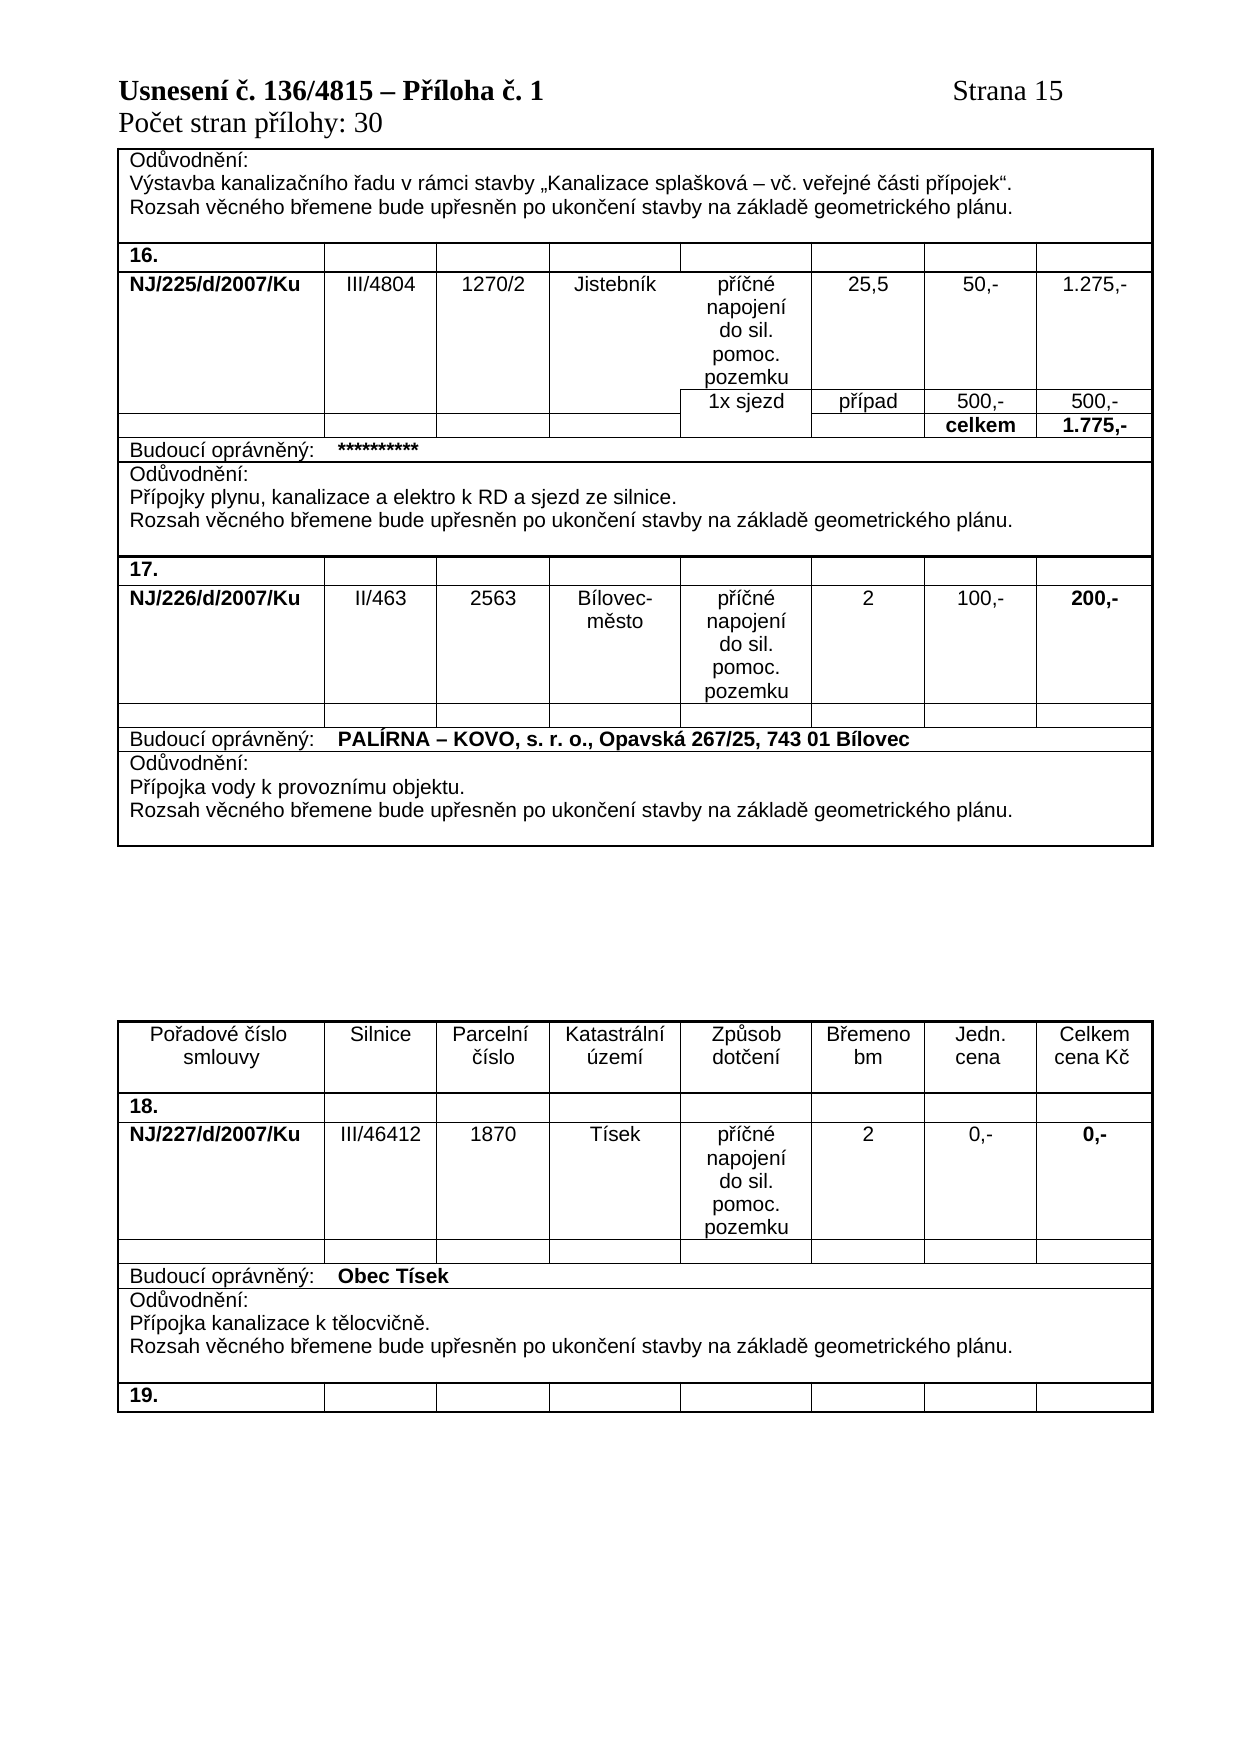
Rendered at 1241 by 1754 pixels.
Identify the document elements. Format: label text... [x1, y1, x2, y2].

table_cell Jistebník [550, 273, 681, 413]
table_cell 200,- [1037, 586, 1151, 702]
table_cell NJ/227/d/2007/Ku [119, 1123, 324, 1239]
table_cell [325, 1384, 436, 1411]
table_cell [325, 1240, 436, 1263]
table_cell [1037, 244, 1151, 271]
table_cell 2563 [437, 586, 549, 702]
table_cell Budoucí oprávněný: ********** [119, 438, 1151, 461]
table_header Celkem cena Kč [1037, 1023, 1151, 1092]
table_header Břemeno bm [812, 1023, 924, 1092]
table_cell [812, 704, 924, 727]
table_cell [550, 414, 680, 437]
table_header Katastrální území [550, 1023, 680, 1092]
table_cell 1x sjezd [681, 390, 811, 413]
table_header Silnice [325, 1023, 436, 1092]
table_cell [681, 413, 811, 437]
table_cell [812, 1240, 924, 1263]
table_cell [550, 704, 680, 727]
table_cell Budoucí oprávněný: Obec Tísek [119, 1264, 1151, 1288]
table_cell [550, 1384, 680, 1411]
table_cell [1037, 1240, 1151, 1263]
table_cell [119, 414, 324, 437]
table_cell Tísek [550, 1123, 680, 1239]
table_cell 0,- [925, 1123, 1036, 1239]
table_cell [437, 244, 549, 271]
table_header Způsob dotčení [681, 1023, 811, 1092]
table_cell [550, 1094, 680, 1122]
table_cell [437, 704, 549, 727]
table_cell [812, 414, 924, 437]
table_cell [325, 704, 436, 727]
table_cell [325, 244, 436, 271]
table_cell Odůvodnění: Přípojky plynu, kanalizace a elektro k RD a sjezd ze silnice. Rozsah věcného břemene bude upřesněn po ukončení stavby na základě geometrického plánu. [119, 463, 1151, 555]
table_cell [925, 1384, 1036, 1411]
table_cell II/463 [325, 586, 436, 702]
table_cell Bílovec-město [550, 586, 680, 702]
table_header Jedn. cena [925, 1023, 1036, 1092]
table_cell [437, 1094, 549, 1122]
table_cell 19. [119, 1384, 324, 1411]
table_cell [681, 704, 811, 727]
table_header Pořadové číslo smlouvy [119, 1023, 324, 1092]
table_cell Odůvodnění: Přípojka kanalizace k tělocvičně. Rozsah věcného břemene bude upřesněn po ukončení stavby na základě geometrického plánu. [119, 1289, 1151, 1382]
table_cell [925, 558, 1036, 585]
table_cell [812, 1094, 924, 1122]
table_cell [437, 414, 549, 437]
table_cell 18. [119, 1094, 324, 1122]
table_header 50,- [925, 273, 1036, 389]
table_cell 1870 [437, 1123, 549, 1239]
table_cell [681, 558, 811, 585]
table_cell [550, 1240, 680, 1263]
table_cell příčné napojení do sil. pomoc. pozemku [681, 1123, 811, 1239]
table_cell 500,- [925, 390, 1036, 413]
table_cell [1037, 558, 1151, 585]
table_cell [437, 558, 549, 585]
table_cell 1270/2 [437, 273, 549, 413]
table_cell [1037, 704, 1151, 727]
table_header příčné napojení do sil. pomoc. pozemku [681, 273, 811, 389]
table_cell [812, 558, 924, 585]
table_cell případ [812, 390, 924, 413]
table_cell [550, 244, 680, 271]
table_cell 17. [119, 558, 324, 585]
table_header 25,5 [812, 273, 924, 389]
table_cell III/4804 [325, 273, 436, 413]
table_cell [812, 1384, 924, 1411]
table_cell [1037, 1094, 1151, 1122]
table_cell [325, 414, 436, 437]
table_cell 2 [812, 586, 924, 702]
table_header 1.275,- [1037, 273, 1151, 389]
table_cell [812, 244, 924, 271]
table_cell [681, 1240, 811, 1263]
table_cell [325, 558, 436, 585]
table_cell [437, 1384, 549, 1411]
table_cell [681, 1094, 811, 1122]
table_cell příčné napojení do sil. pomoc. pozemku [681, 586, 811, 702]
table_cell [925, 244, 1036, 271]
table_cell [1037, 1384, 1151, 1411]
table_cell [325, 1094, 436, 1122]
table_cell [681, 1384, 811, 1411]
table_cell NJ/225/d/2007/Ku [119, 273, 324, 413]
table_cell [925, 704, 1036, 727]
table_cell 2 [812, 1123, 924, 1239]
table_cell [681, 244, 811, 271]
table_cell NJ/226/d/2007/Ku [119, 586, 324, 702]
table_cell [119, 704, 324, 727]
table_cell III/46412 [325, 1123, 436, 1239]
table_cell [925, 1094, 1036, 1122]
table_header Parcelní číslo [437, 1023, 549, 1092]
table_cell Odůvodnění: Výstavba kanalizačního řadu v rámci stavby „Kanalizace splašková – vč. veřejné části přípojek“. Rozsah věcného břemene bude upřesněn po ukončení stavby na základě geometrického plánu. [119, 150, 1151, 242]
table_cell 100,- [925, 586, 1036, 702]
table_cell 500,- [1037, 390, 1151, 413]
table_cell 16. [119, 244, 324, 271]
table_cell [119, 1240, 324, 1263]
table_cell [437, 1240, 549, 1263]
table_cell [550, 558, 680, 585]
table_cell Odůvodnění: Přípojka vody k provoznímu objektu. Rozsah věcného břemene bude upřesněn po ukončení stavby na základě geometrického plánu. [119, 752, 1151, 845]
table_cell Budoucí oprávněný: PALÍRNA – KOVO, s. r. o., Opavská 267/25, 743 01 Bílovec [119, 728, 1151, 751]
table_cell 0,- [1037, 1123, 1151, 1239]
table_cell 1.775,- [1037, 414, 1151, 437]
table_cell celkem [925, 414, 1036, 437]
table_cell [925, 1240, 1036, 1263]
